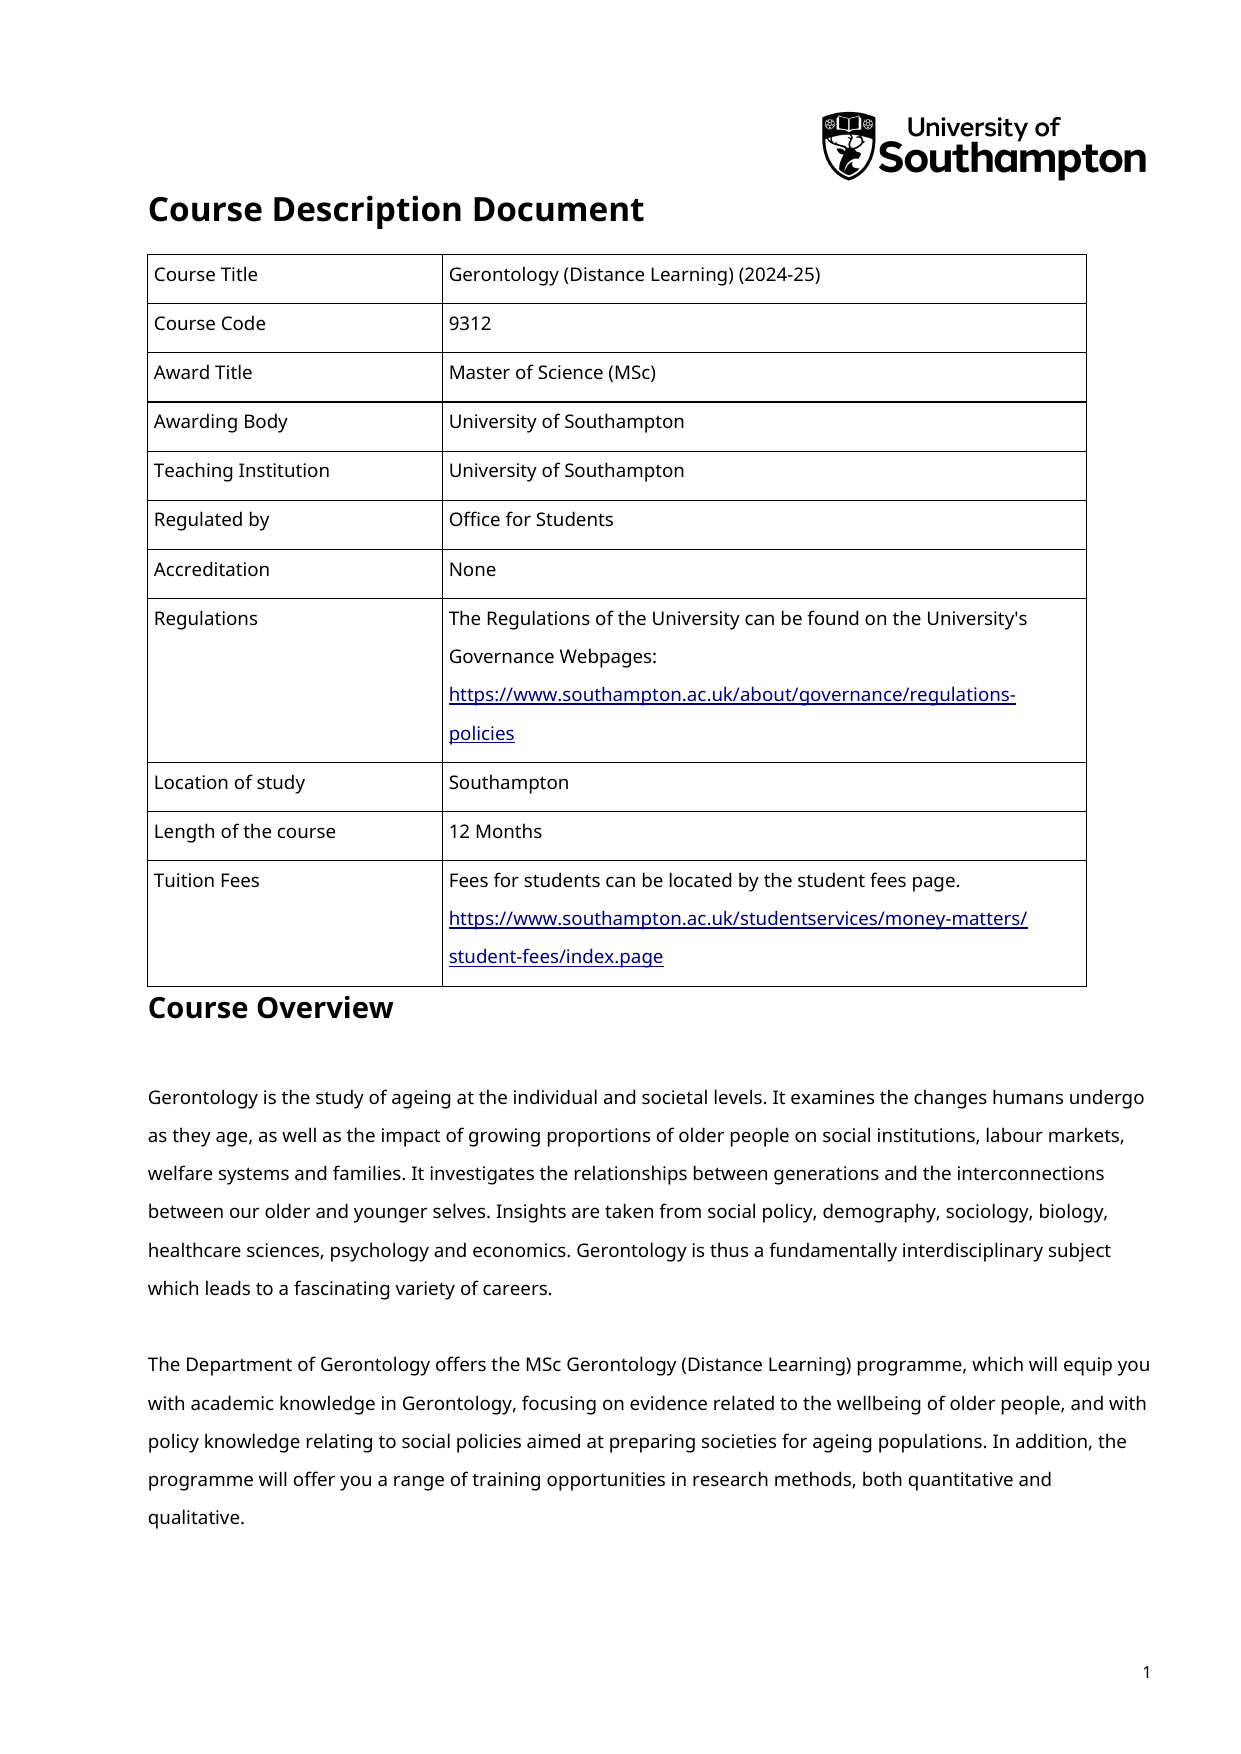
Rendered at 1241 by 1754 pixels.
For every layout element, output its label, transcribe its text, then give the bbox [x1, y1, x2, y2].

table_cell Accreditation [148, 550, 442, 598]
table_cell Location of study [148, 763, 442, 811]
table_header Gerontology (Distance Learning) (2024-25) [443, 255, 1086, 303]
table_header Course Title [148, 255, 442, 303]
text Gerontology is the study of ageing at the individual and societal levels. It examines the changes humans undergo as they age, as well as the impact of growing proportions of older people on social institutions, labour markets, welfare systems and families. It investigates the relationships between generations and the interconnections between our older and younger selves. Insights are taken from social policy, demography, sociology, biology, healthcare sciences, psychology and economics. Gerontology is thus a fundamentally interdisciplinary subject which leads to a fascinating variety of careers. The Department of Gerontology offers the MSc Gerontology (Distance Learning) programme, which will equip you with academic knowledge in Gerontology, focusing on evidence related to the wellbeing of older people, and with policy knowledge relating to social policies aimed at preparing societies for ageing populations. In addition, the programme will offer you a range of training opportunities in research methods, both quantitative and qualitative. [148, 1084, 1152, 1530]
table_cell The Regulations of the University can be found on the University's Governance Webpages: https://www.southampton.ac.uk/about/governance/regulations-policies [443, 599, 1086, 762]
table_cell Course Code [148, 304, 442, 352]
table_cell Teaching Institution [148, 452, 442, 500]
table_cell 9312 [443, 304, 1086, 352]
table_cell University of Southampton [443, 452, 1086, 500]
table_cell Awarding Body [148, 403, 442, 451]
table_cell Length of the course [148, 812, 442, 860]
table_cell Southampton [443, 763, 1086, 811]
table_cell Award Title [148, 353, 442, 401]
table_cell Regulations [148, 599, 442, 762]
table_cell 12 Months [443, 812, 1086, 860]
table_cell Master of Science (MSc) [443, 353, 1086, 401]
subtitle Course Overview [148, 987, 1152, 1027]
table_cell Regulated by [148, 501, 442, 549]
table_cell Office for Students [443, 501, 1086, 549]
table_cell Fees for students can be located by the student fees page. https://www.southampton.ac.uk/studentservices/money-matters/student-fees/index.page [443, 861, 1086, 986]
table_cell Tuition Fees [148, 861, 442, 986]
subtitle Course Description Document [148, 186, 1152, 231]
table_cell University of Southampton [443, 403, 1086, 451]
table_cell None [443, 550, 1086, 598]
